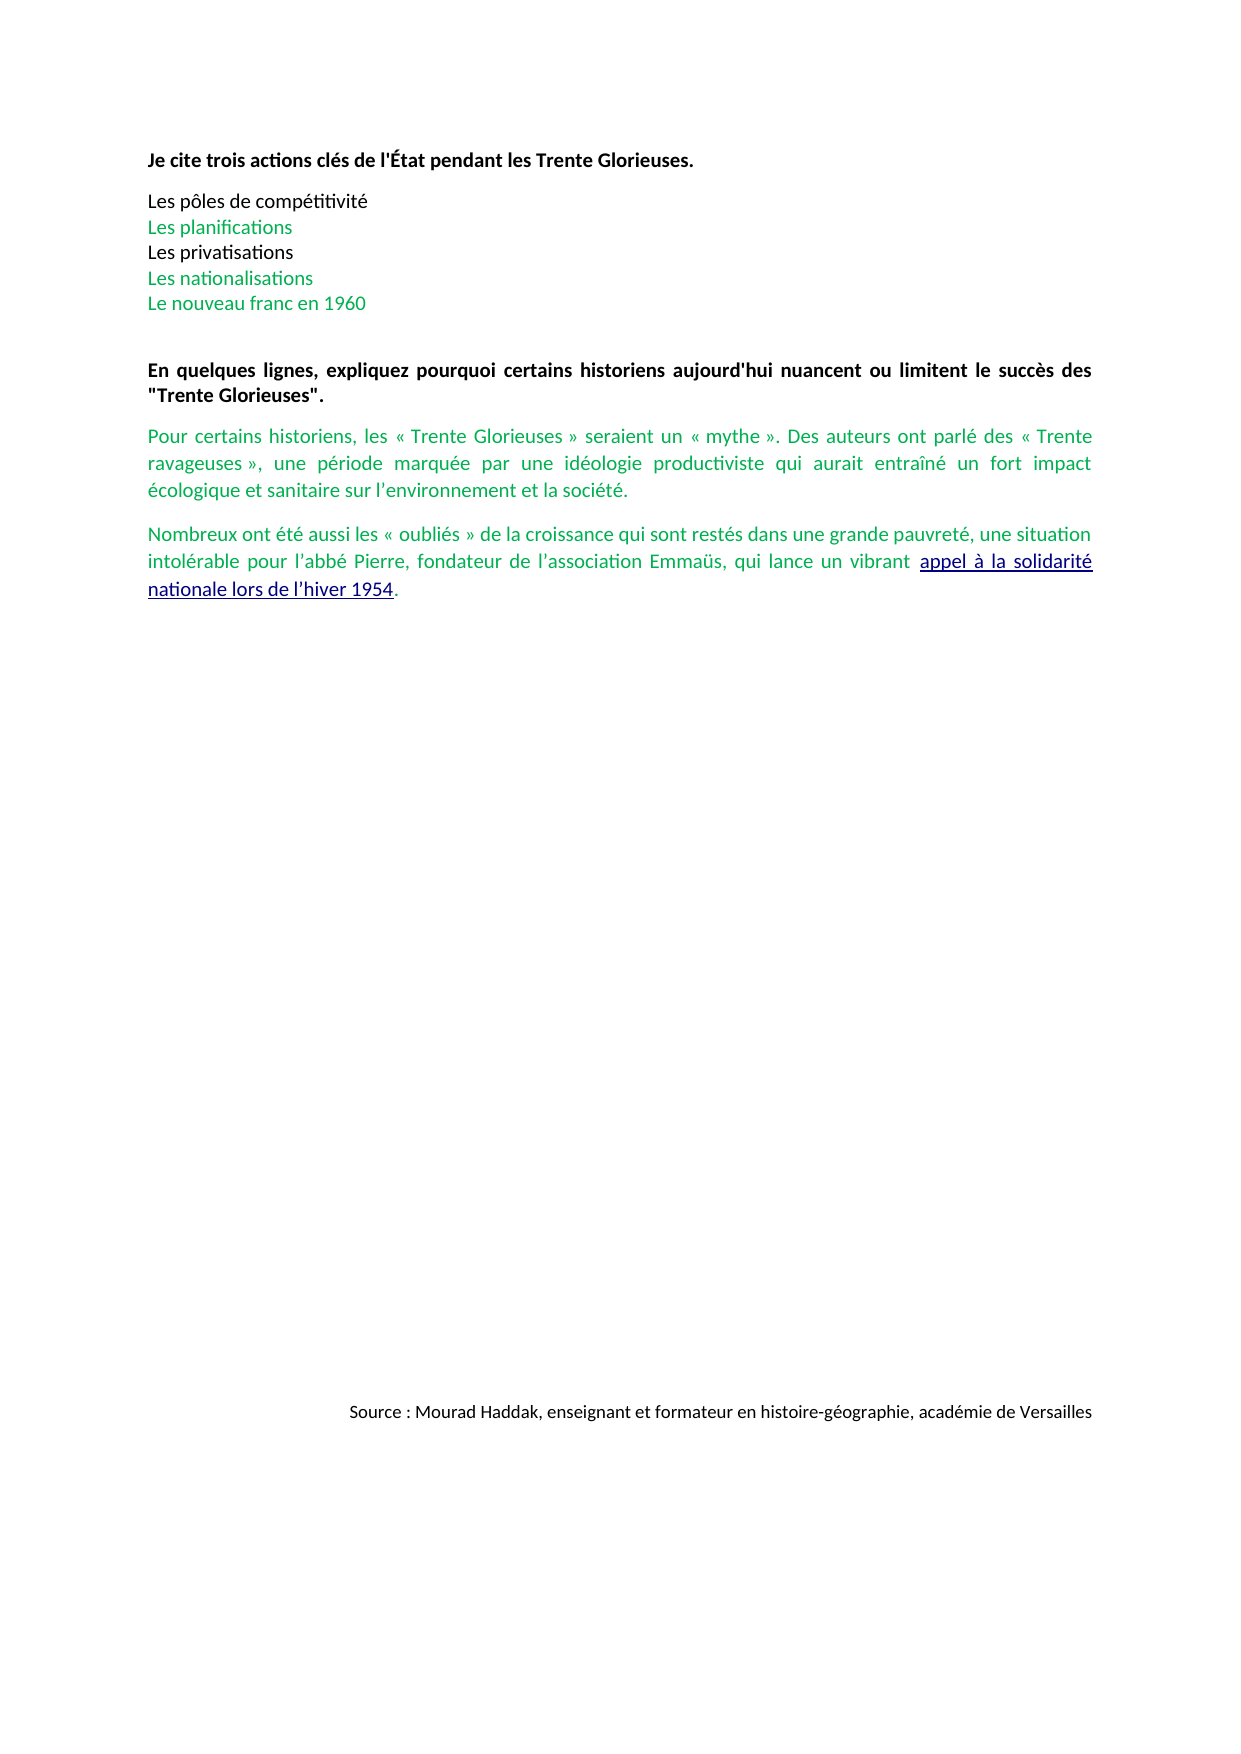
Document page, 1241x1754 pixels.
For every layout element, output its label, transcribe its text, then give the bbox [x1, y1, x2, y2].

text Je cite trois actions clés de l'État pendant les Trente Glorieuses. [148, 148, 1093, 173]
text Pour certains historiens, les « Trente Glorieuses » seraient un « mythe ». Des auteurs ont parlé des « Trente ravageuses », une période marquée par une idéologie productiviste qui aurait entraîné un fort impact écologique et sanitaire sur l’environnement et la société. [148, 423, 1093, 503]
text Le nouveau franc en 1960 [148, 290, 1093, 316]
text Nombreux ont été aussi les « oubliés » de la croissance qui sont restés dans une grande pauvreté, une situation intolérable pour l’abbé Pierre, fondateur de l’association Emmaüs, qui lance un vibrant appel à la solidarité nationale lors de l’hiver 1954. [148, 521, 1093, 601]
text En quelques lignes, expliquez pourquoi certains historiens aujourd'hui nuancent ou limitent le succès des "Trente Glorieuses". [148, 357, 1093, 408]
text Les privatisations [148, 239, 1093, 265]
text Les planifications [148, 214, 1093, 239]
text Les nationalisations [148, 265, 1093, 290]
text Source : Mourad Haddak, enseignant et formateur en histoire-géographie, académie de Versailles [148, 1400, 1093, 1423]
text Les pôles de compétitivité [148, 189, 1093, 214]
